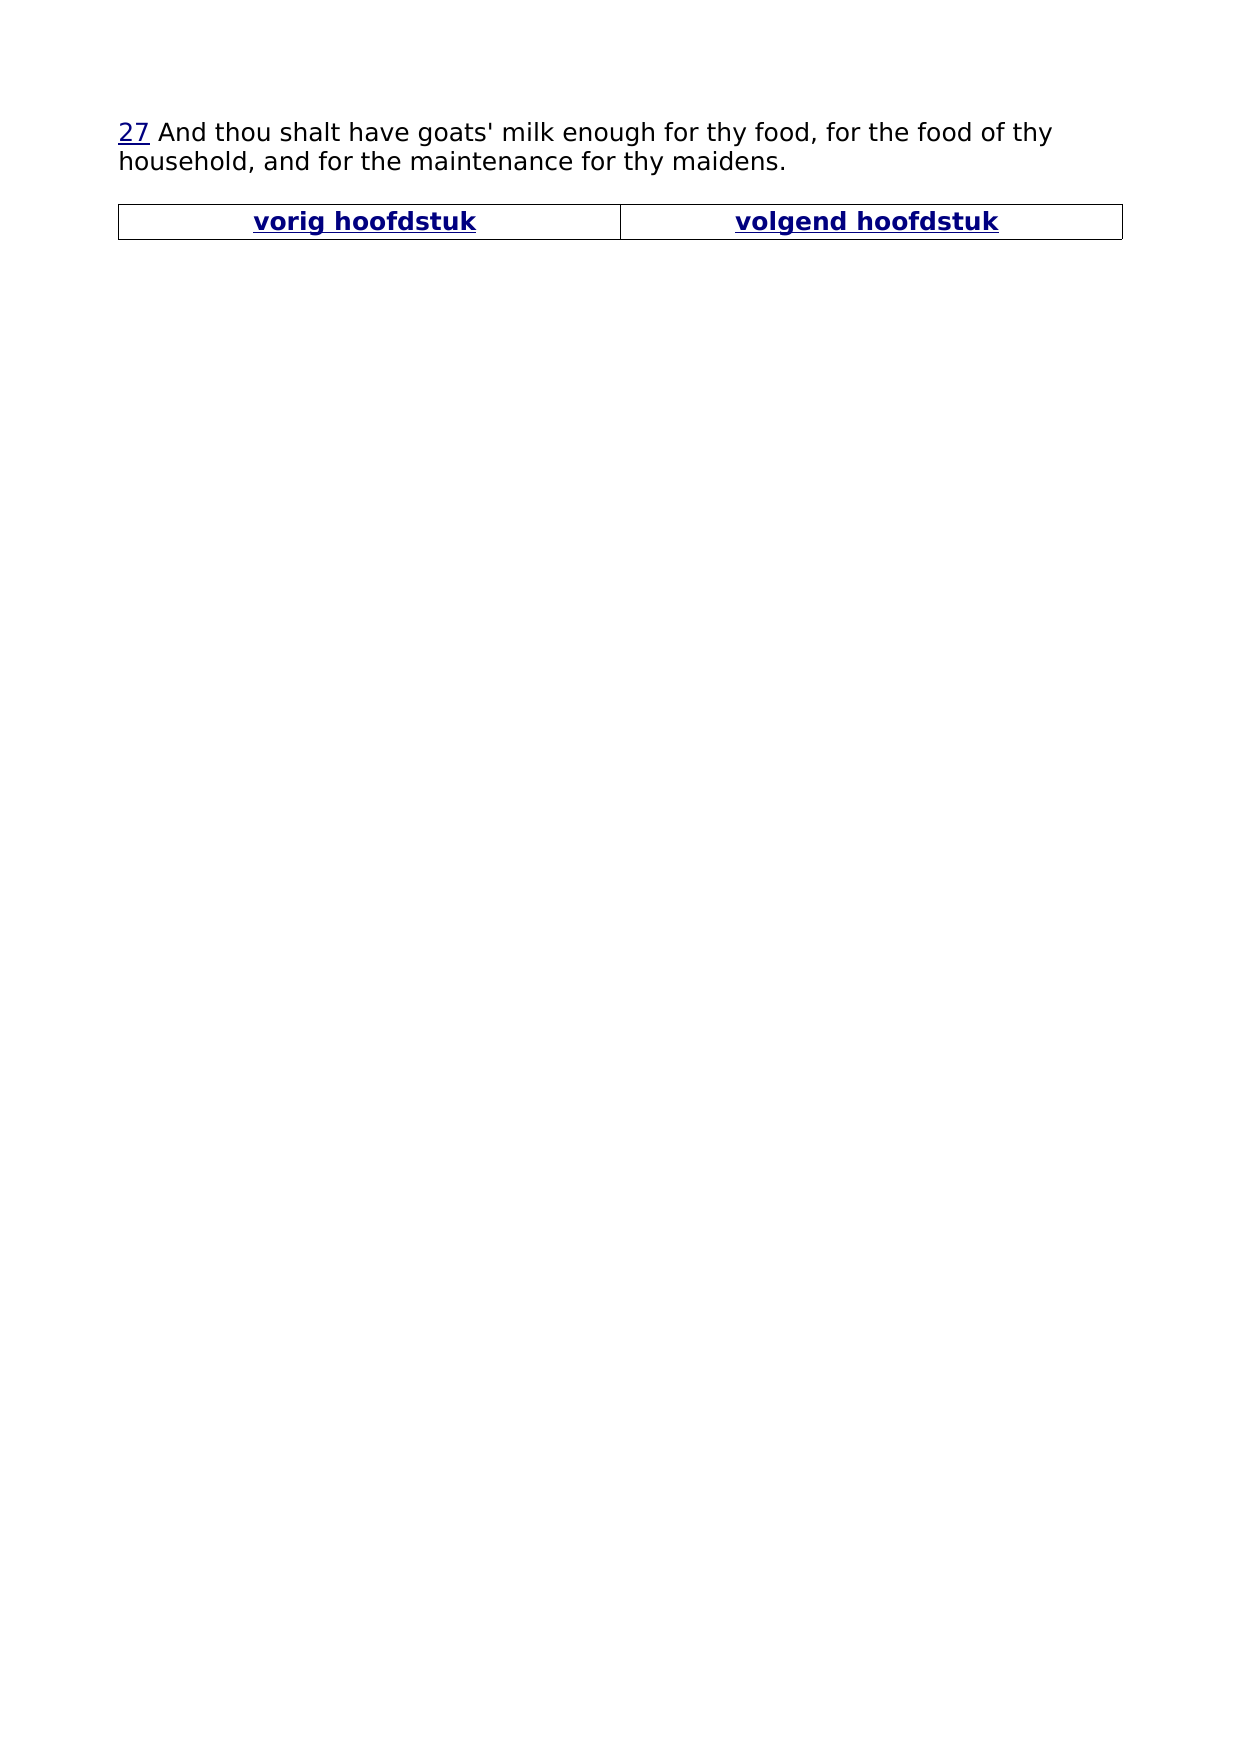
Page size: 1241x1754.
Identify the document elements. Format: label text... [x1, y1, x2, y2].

text 27 And thou shalt have goats' milk enough for thy food, for the food of thy household, and for the maintenance for thy maidens. [118, 118, 1122, 176]
table_header vorig hoofdstuk [119, 205, 620, 239]
table_header volgend hoofdstuk [621, 205, 1122, 239]
